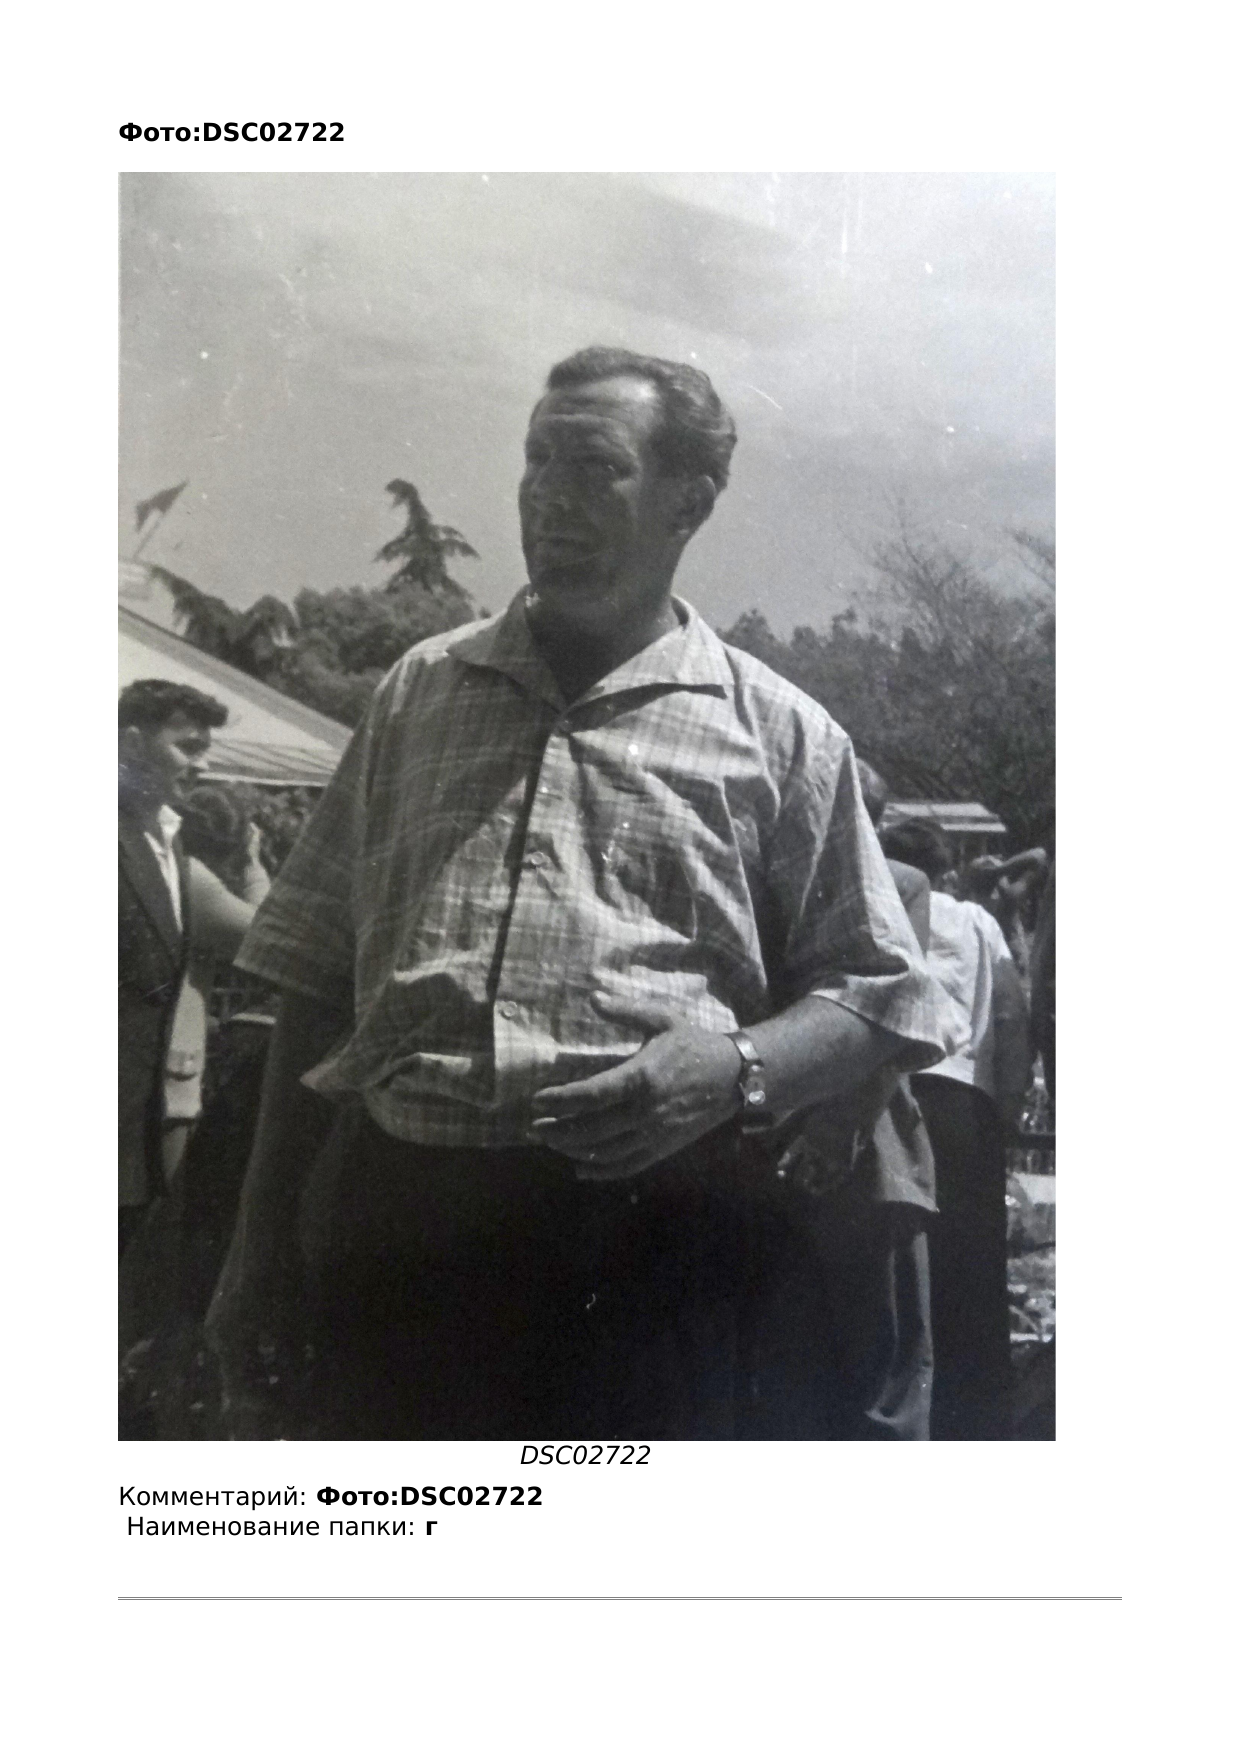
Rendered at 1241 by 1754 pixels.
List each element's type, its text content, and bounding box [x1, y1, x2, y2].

picture [118, 172, 1056, 1441]
text DSC02722 [118, 1441, 1056, 1470]
text Комментарий: Фото:DSC02722 Наименование папки: г [118, 1482, 1122, 1570]
subtitle Фото:DSC02722 [118, 118, 1122, 147]
